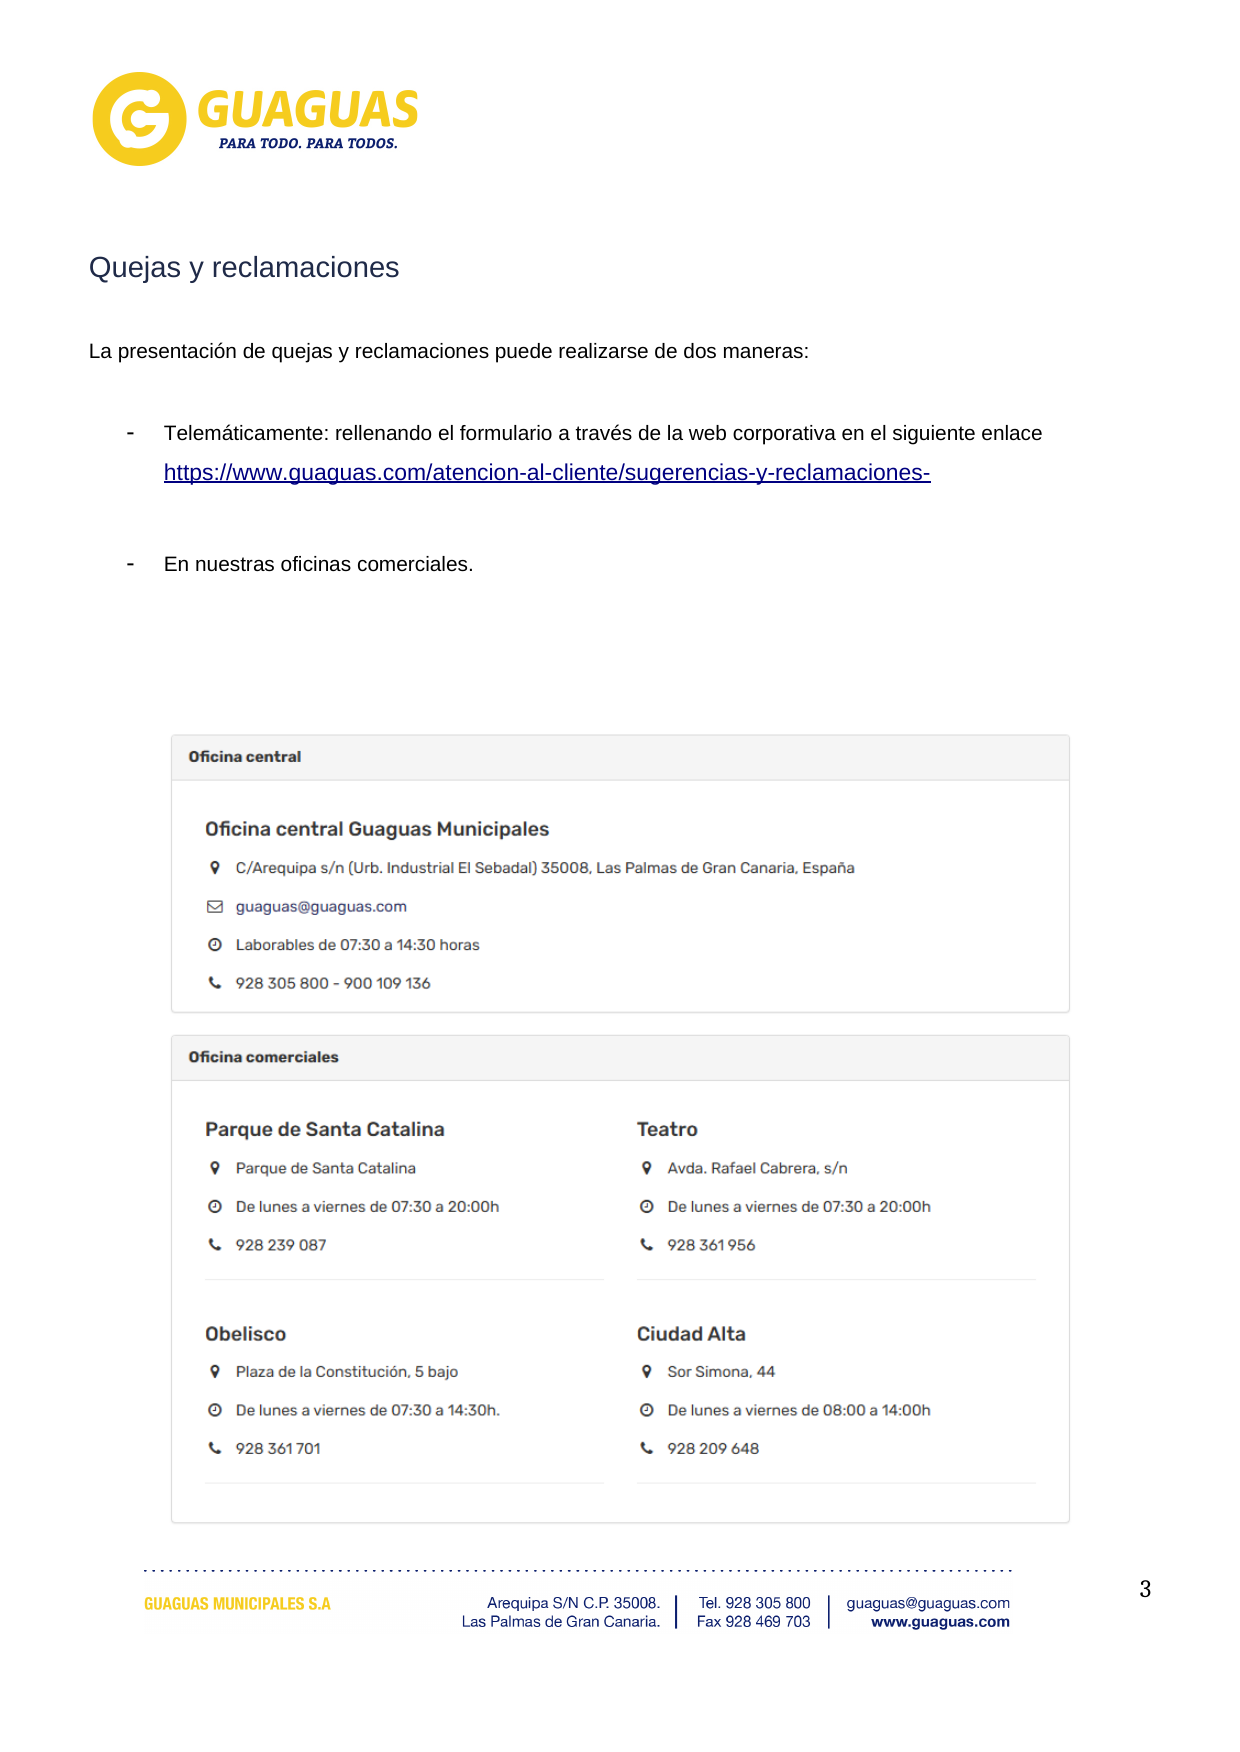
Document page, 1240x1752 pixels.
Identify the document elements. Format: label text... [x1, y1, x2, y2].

list En nuestras oficinas comerciales. [126, 548, 1151, 577]
list Telemáticamente: rellenando el formulario a través de la web corporativa en el siguiente enlace https://www.guaguas.com/atencion-al-cliente/sugerencias-y-reclamaciones- [126, 417, 1151, 485]
text La presentación de quejas y reclamaciones puede realizarse de dos maneras: [89, 339, 1151, 363]
text Quejas y reclamaciones [89, 251, 1151, 284]
